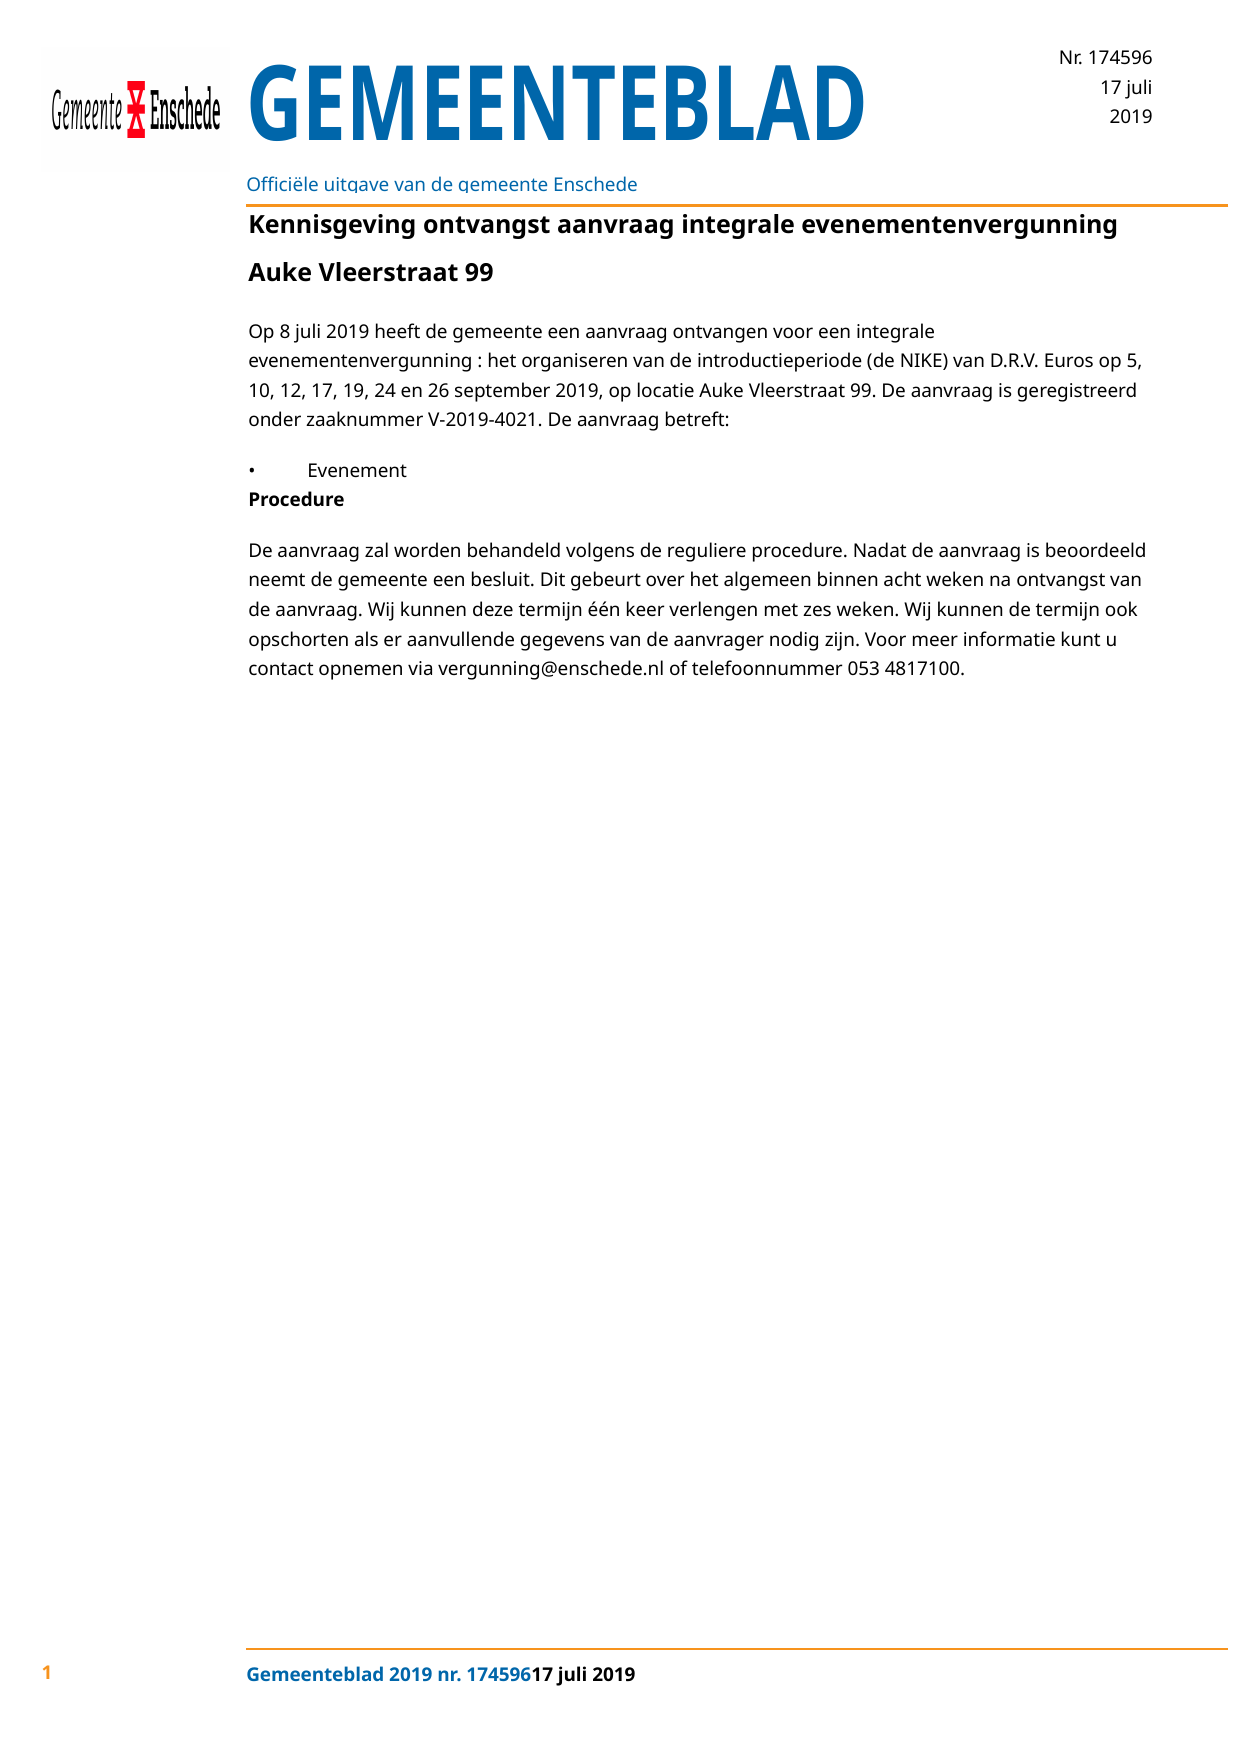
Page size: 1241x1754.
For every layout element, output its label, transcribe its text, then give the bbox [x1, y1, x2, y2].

text Op 8 juli 2019 heeft de gemeente een aanvraag ontvangen voor een integrale evenementenvergunning : het organiseren van de introductieperiode (de NIKE) van D.R.V. Euros op 5, 10, 12, 17, 19, 24 en 26 september 2019, op locatie Auke Vleerstraat 99. De aanvraag is geregistreerd onder zaaknummer V-2019-4021. De aanvraag betreft: [248, 318, 1152, 432]
text Procedure [248, 487, 1152, 512]
picture [41, 47, 231, 172]
list Evenement [248, 457, 1152, 483]
text Kennisgeving ontvangst aanvraag integrale evenementenvergunning Auke Vleerstraat 99 [248, 207, 1152, 288]
text De aanvraag zal worden behandeld volgens de reguliere procedure. Nadat de aanvraag is beoordeeld neemt de gemeente een besluit. Dit gebeurt over het algemeen binnen acht weken na ontvangst van de aanvraag. Wij kunnen deze termijn één keer verlengen met zes weken. Wij kunnen de termijn ook opschorten als er aanvullende gegevens van de aanvrager nodig zijn. Voor meer informatie kunt u contact opnemen via vergunning@enschede.nl of telefoonnummer 053 4817100. [248, 537, 1152, 681]
